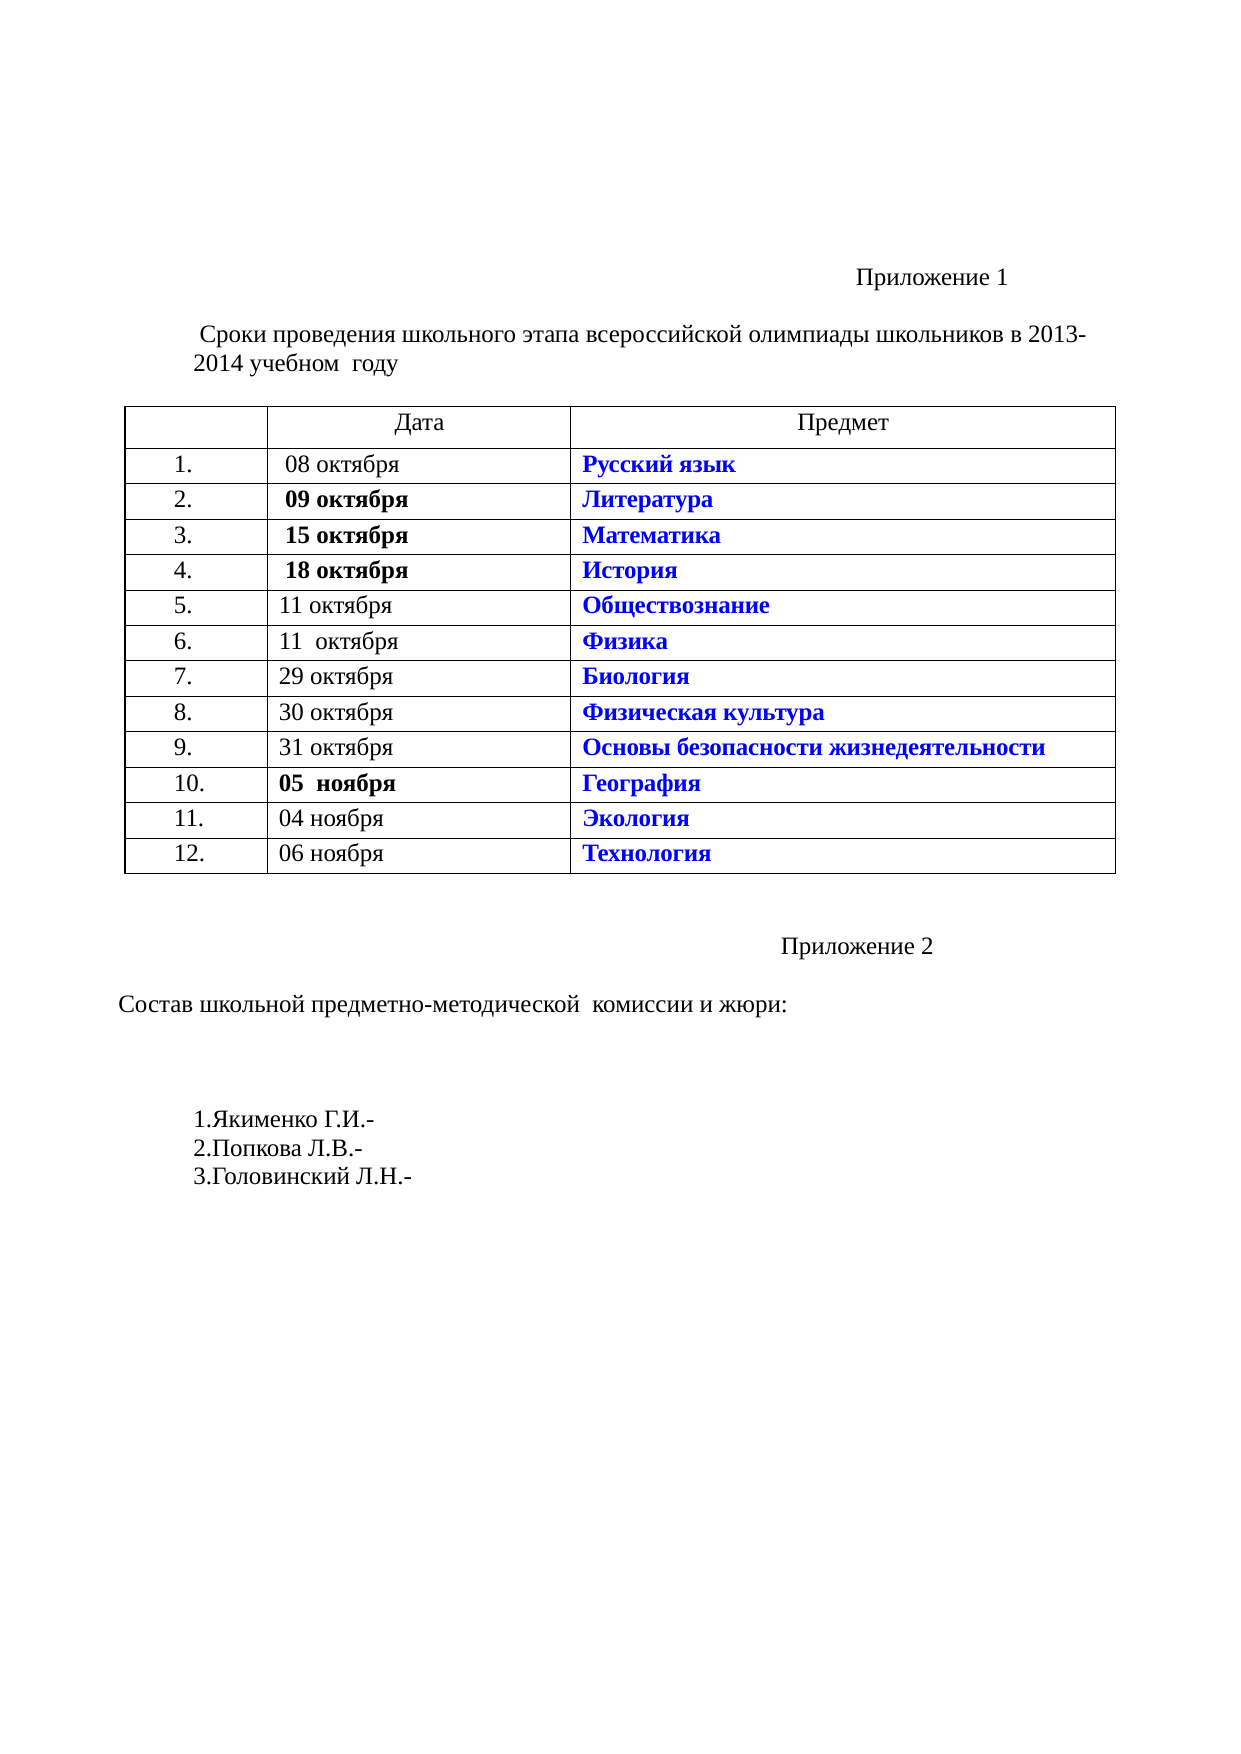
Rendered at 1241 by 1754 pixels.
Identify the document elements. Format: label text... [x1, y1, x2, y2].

table_cell 04 ноября [268, 803, 570, 837]
list 1.Якименко Г.И.- [156, 1104, 1122, 1133]
table_cell [126, 768, 267, 802]
table_cell Биология [571, 661, 1115, 696]
table_cell [126, 697, 267, 731]
table_cell 29 октября [268, 661, 570, 696]
table_cell [126, 555, 267, 589]
table_cell Литература [571, 484, 1115, 519]
table_cell 11 октября [268, 626, 570, 660]
table_cell 31 октября [268, 732, 570, 767]
table_cell Технология [571, 839, 1115, 873]
text Состав школьной предметно-методической комиссии и жюри: [118, 989, 1122, 1018]
table_cell [126, 591, 267, 625]
table_cell [126, 520, 267, 554]
table_cell 08 октября [268, 449, 570, 483]
table_cell 09 октября [268, 484, 570, 519]
table_cell Физическая культура [571, 697, 1115, 731]
text Приложение 1 [118, 262, 1122, 291]
list Сроки проведения школьного этапа всероссийской олимпиады школьников в 2013-2014 учебном году [156, 319, 1122, 377]
table_cell [126, 661, 267, 696]
table_cell 18 октября [268, 555, 570, 589]
table_header Дата [268, 407, 570, 448]
table_cell Экология [571, 803, 1115, 837]
list 3.Головинский Л.Н.- [156, 1161, 1122, 1190]
table_cell [126, 732, 267, 767]
table_cell [126, 626, 267, 660]
text Приложение 2 [118, 931, 1122, 960]
table_cell 30 октября [268, 697, 570, 731]
table_cell 06 ноября [268, 839, 570, 873]
table_cell [126, 449, 267, 483]
table_cell 15 октября [268, 520, 570, 554]
list 2.Попкова Л.В.- [156, 1133, 1122, 1161]
table_cell [126, 484, 267, 519]
table_cell Математика [571, 520, 1115, 554]
table_cell Обществознание [571, 591, 1115, 625]
table_cell Физика [571, 626, 1115, 660]
table_header [126, 407, 267, 448]
table_cell Русский язык [571, 449, 1115, 483]
table_cell 11 октября [268, 591, 570, 625]
table_cell [126, 839, 267, 873]
table_header Предмет [571, 407, 1115, 448]
table_cell 05 ноября [268, 768, 570, 802]
table_cell История [571, 555, 1115, 589]
table_cell Основы безопасности жизнедеятельности [571, 732, 1115, 767]
table_cell [126, 803, 267, 837]
table_cell География [571, 768, 1115, 802]
